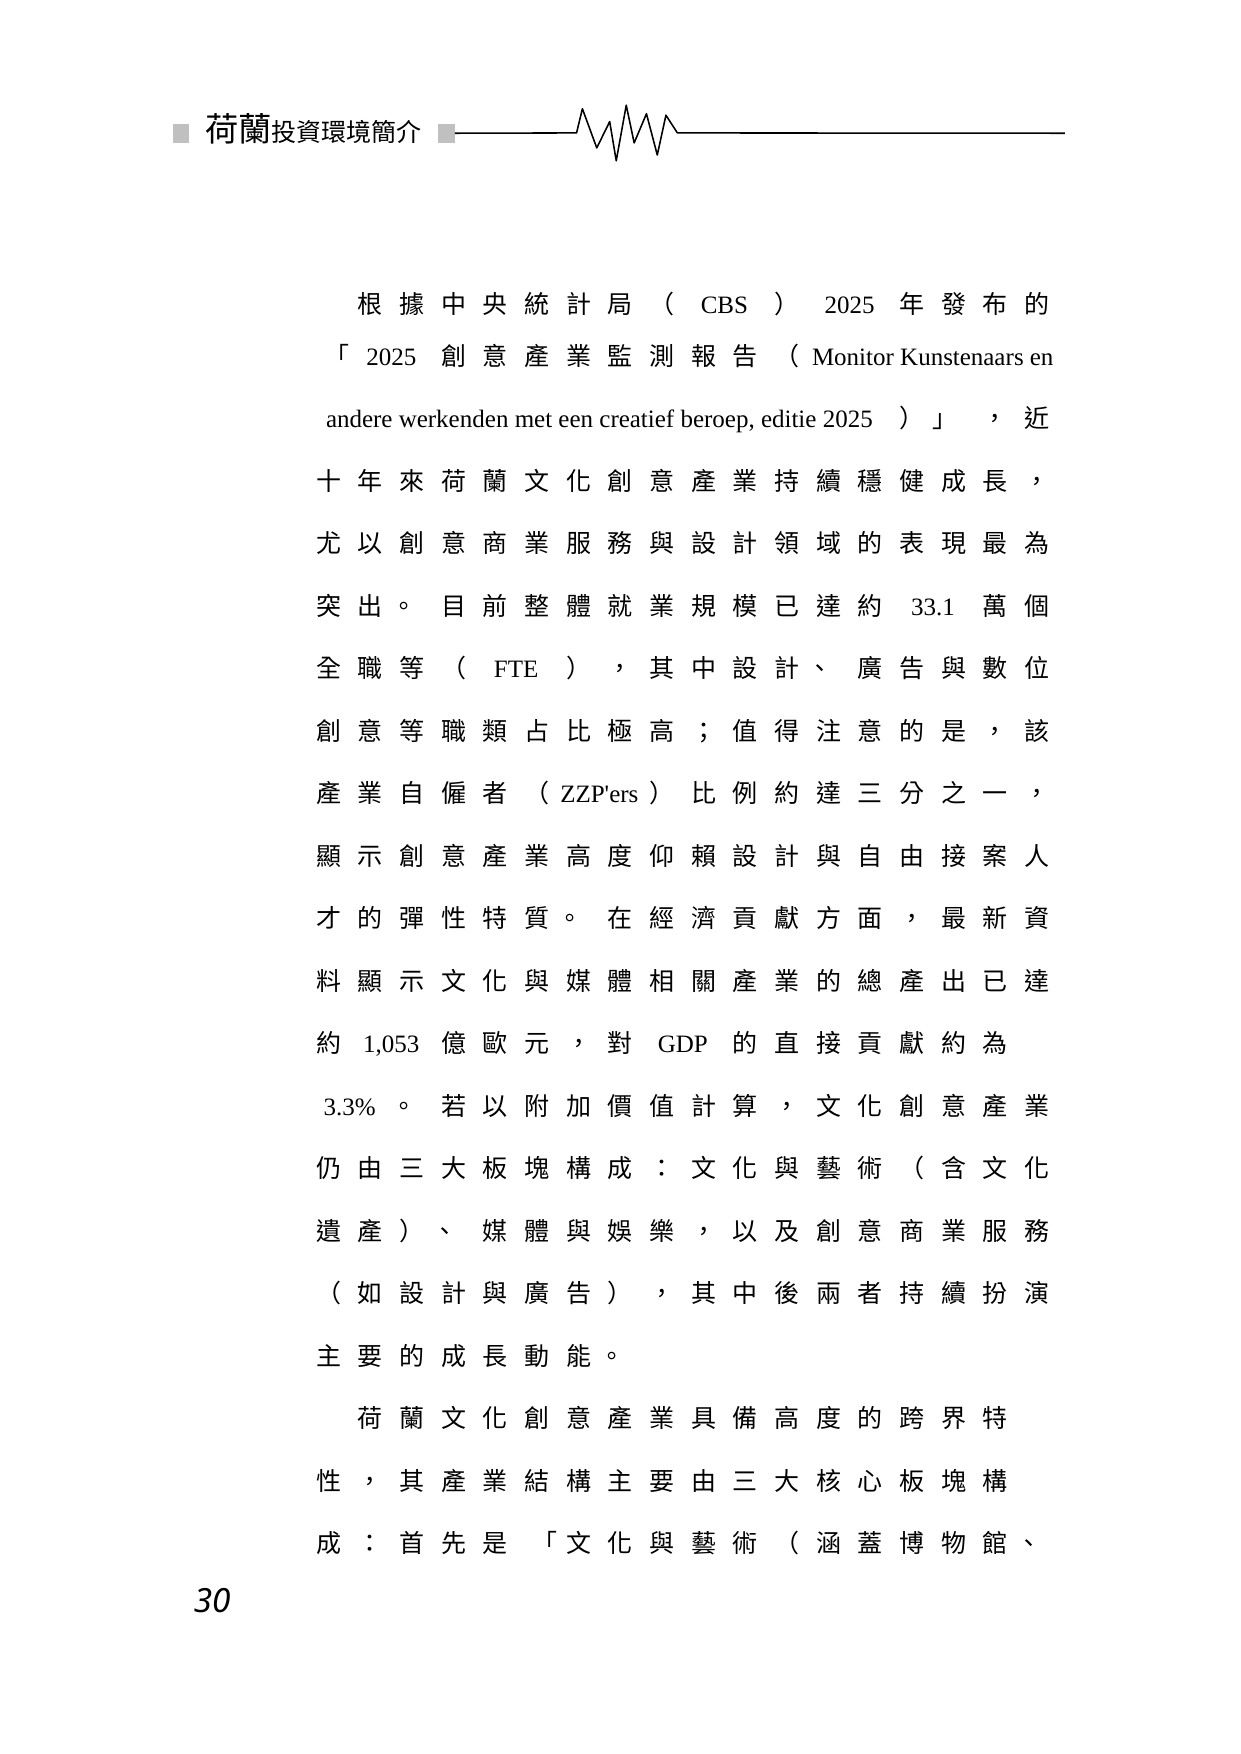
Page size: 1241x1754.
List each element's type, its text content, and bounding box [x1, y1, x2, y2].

text 荷蘭文化創意產業具備高度的跨界特性，其產業結構主要由三大核心板塊構成：首先是「文化與藝術（涵蓋博物館、 [281, 1375, 1058, 1563]
text 根據中央統計局（CBS）2025年發布的「2025創意產業監測報告（Monitor Kunstenaars en andere werkenden met een creatief beroep, editie 2025）」，近十年來荷蘭文化創意產業持續穩健成長，尤以創意商業服務與設計領域的表現最為突出。目前整體就業規模已達約33.1萬個全職等（FTE），其中設計、廣告與數位創意等職類占比極高；值得注意的是，該產業自僱者（ZZP'ers）比例約達三分之一，顯示創意產業高度仰賴設計與自由接案人才的彈性特質。在經濟貢獻方面，最新資料顯示文化與媒體相關產業的總產出已達約1,053億歐元，對GDP的直接貢獻約為3.3%。若以附加價值計算，文化創意產業仍由三大板塊構成：文化與藝術（含文化遺產）、媒體與娛樂，以及創意商業服務（如設計與廣告），其中後兩者持續扮演主要的成長動能。 [281, 250, 1058, 1375]
